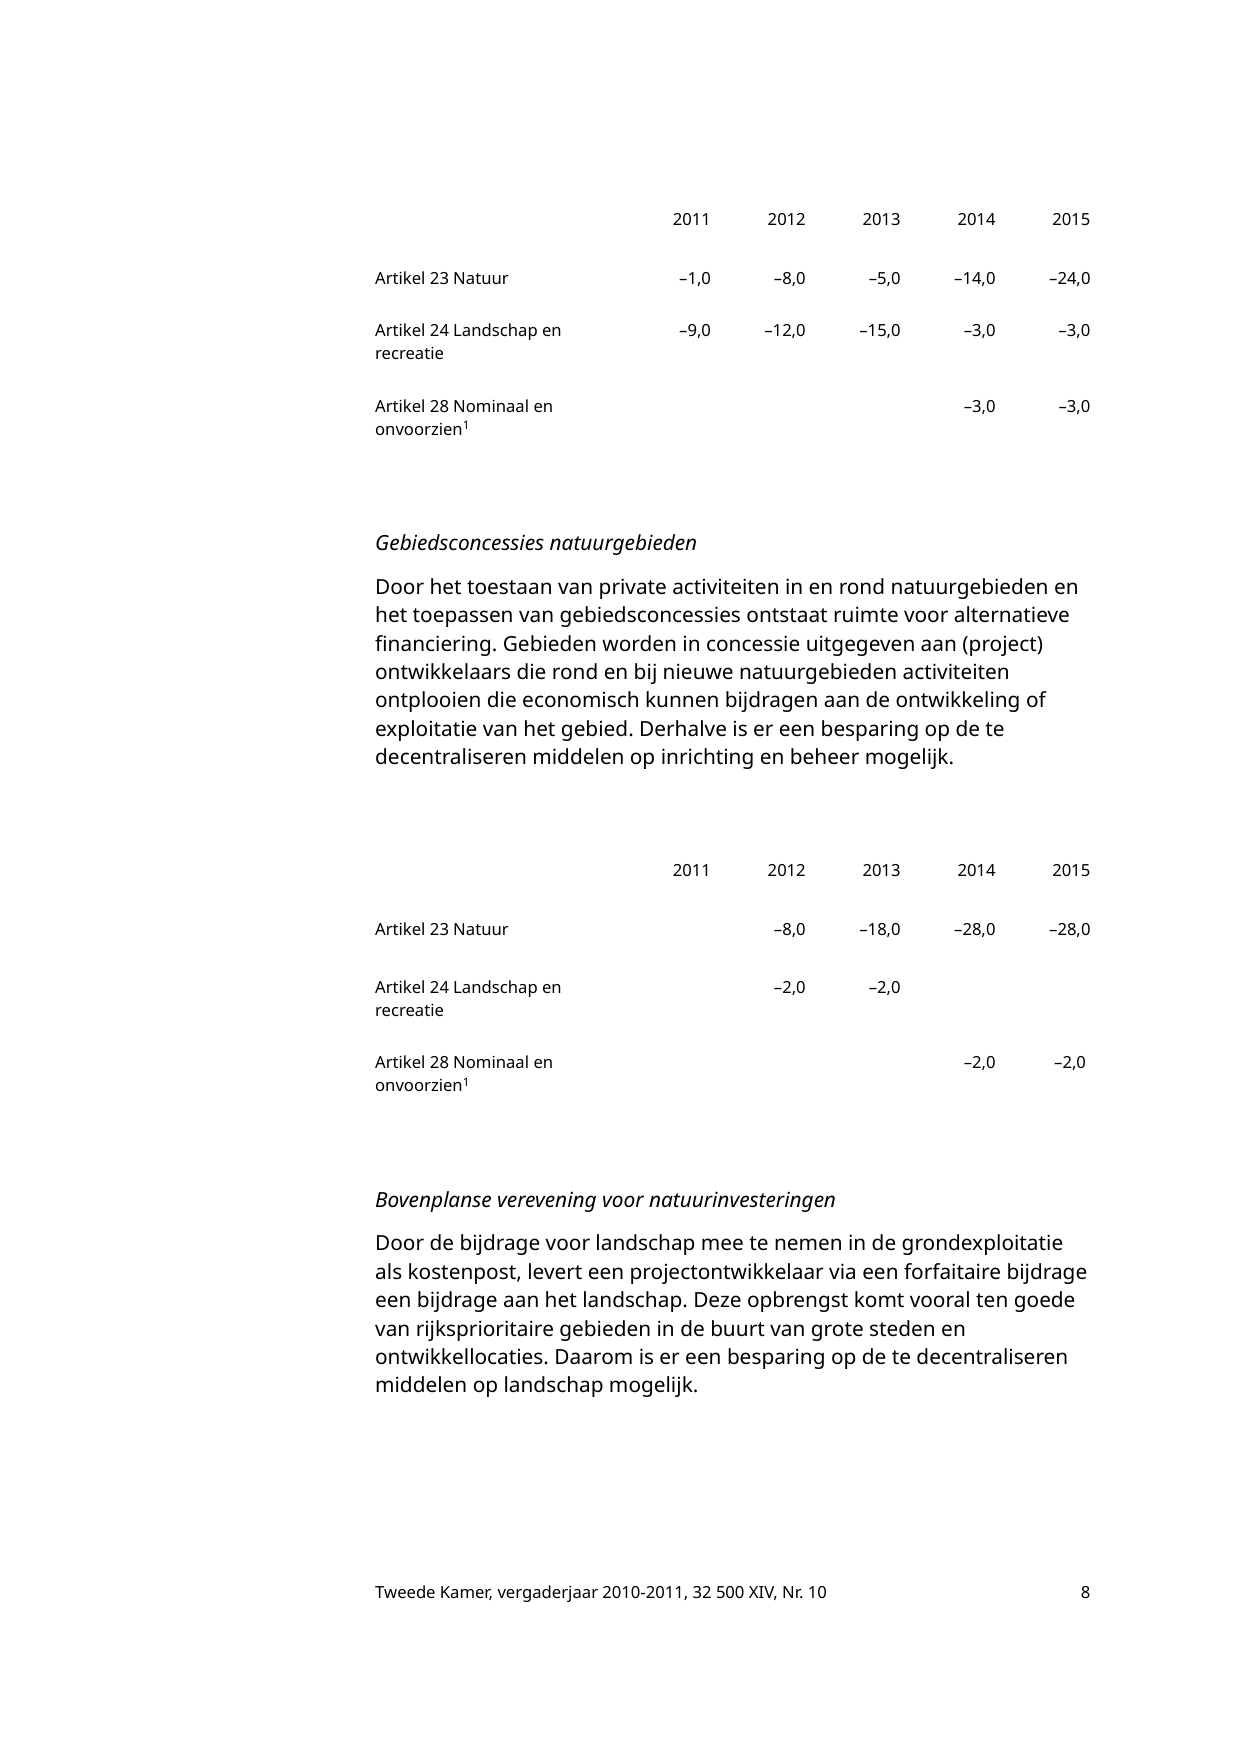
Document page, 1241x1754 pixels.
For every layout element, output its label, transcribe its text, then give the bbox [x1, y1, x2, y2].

table_cell Artikel 24 Landschap en recreatie [375, 319, 616, 394]
table_header [375, 208, 616, 266]
table_cell –2,0 [995, 1051, 1090, 1126]
table_cell [616, 917, 711, 976]
table_cell –24,0 [995, 266, 1090, 319]
table_header 2014 [900, 208, 995, 266]
table_cell –1,0 [616, 266, 711, 319]
table_cell –3,0 [900, 319, 995, 394]
table_cell [711, 1051, 805, 1126]
table_cell –18,0 [805, 917, 900, 976]
table_header 2015 [995, 859, 1090, 917]
table_header 2012 [711, 208, 805, 266]
table_header [375, 859, 616, 917]
table_header 2011 [616, 859, 711, 917]
table_cell –14,0 [900, 266, 995, 319]
table_cell Artikel 28 Nominaal en onvoorzien1 [375, 395, 616, 470]
table_cell –9,0 [616, 319, 711, 394]
table_cell –5,0 [805, 266, 900, 319]
text Bovenplanse verevening voor natuurinvesteringen [375, 1185, 1090, 1213]
text Door het toestaan van private activiteiten in en rond natuurgebieden en het toepassen van gebiedsconcessies ontstaat ruimte voor alternatieve financiering. Gebieden worden in concessie uitgegeven aan (project) ontwikkelaars die rond en bij nieuwe natuurgebieden activiteiten ontplooien die economisch kunnen bijdragen aan de ontwikkeling of exploitatie van het gebied. Derhalve is er een besparing op de te decentraliseren middelen op inrichting en beheer mogelijk. [375, 572, 1090, 771]
table_cell [711, 395, 805, 470]
table_cell [995, 976, 1090, 1051]
table_header 2014 [900, 859, 995, 917]
table_cell –3,0 [995, 395, 1090, 470]
table_header 2015 [995, 208, 1090, 266]
table_cell [616, 1051, 711, 1126]
table_cell –2,0 [711, 976, 805, 1051]
table_cell [900, 976, 995, 1051]
table_cell –28,0 [995, 917, 1090, 976]
table_cell [616, 395, 711, 470]
table_cell –2,0 [805, 976, 900, 1051]
table_cell [805, 395, 900, 470]
table_cell –3,0 [900, 395, 995, 470]
table_cell –12,0 [711, 319, 805, 394]
table_cell Artikel 23 Natuur [375, 917, 616, 976]
table_header 2012 [711, 859, 805, 917]
table_cell Artikel 23 Natuur [375, 266, 616, 319]
table_header 2013 [805, 208, 900, 266]
table_cell [616, 976, 711, 1051]
table_header 2013 [805, 859, 900, 917]
table_cell –28,0 [900, 917, 995, 976]
table_header 2011 [616, 208, 711, 266]
text Gebiedsconcessies natuurgebieden [375, 528, 1090, 557]
table_cell –2,0 [900, 1051, 995, 1126]
table_cell –3,0 [995, 319, 1090, 394]
table_cell [805, 1051, 900, 1126]
table_cell Artikel 24 Landschap en recreatie [375, 976, 616, 1051]
table_cell –8,0 [711, 917, 805, 976]
table_cell –15,0 [805, 319, 900, 394]
text Door de bijdrage voor landschap mee te nemen in de grondexploitatie als kostenpost, levert een projectontwikkelaar via een forfaitaire bijdrage een bijdrage aan het landschap. Deze opbrengst komt vooral ten goede van rijksprioritaire gebieden in de buurt van grote steden en ontwikkellocaties. Daarom is er een besparing op de te decentraliseren middelen op landschap mogelijk. [375, 1228, 1090, 1399]
table_cell –8,0 [711, 266, 805, 319]
table_cell Artikel 28 Nominaal en onvoorzien1 [375, 1051, 616, 1126]
